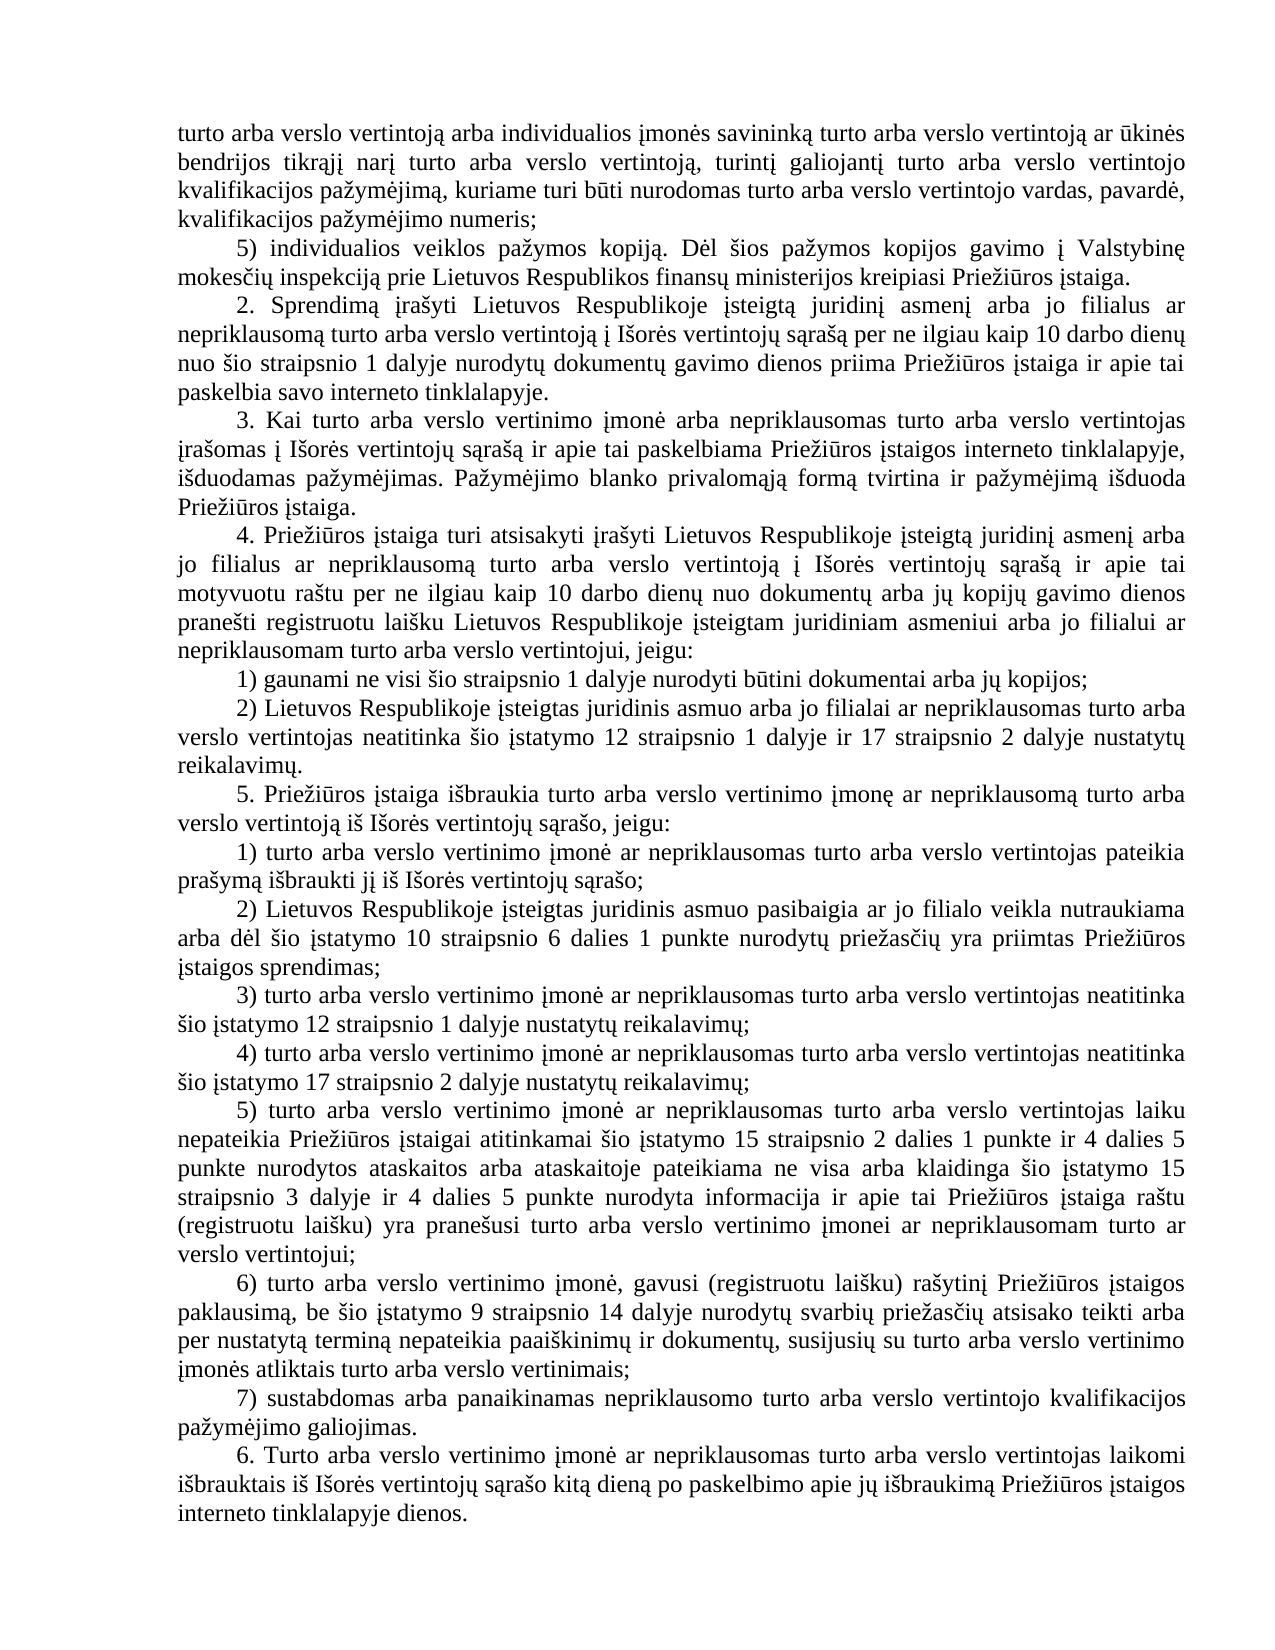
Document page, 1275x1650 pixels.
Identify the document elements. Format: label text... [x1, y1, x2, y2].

text 1) turto arba verslo vertinimo įmonė ar nepriklausomas turto arba verslo vertintojas pateikia prašymą išbraukti jį iš Išorės vertintojų sąrašo; [177, 837, 1186, 894]
text 7) sustabdomas arba panaikinamas nepriklausomo turto arba verslo vertintojo kvalifikacijos pažymėjimo galiojimas. [177, 1383, 1186, 1441]
text 1) gaunami ne visi šio straipsnio 1 dalyje nurodyti būtini dokumentai arba jų kopijos; [177, 664, 1186, 693]
text 4. Priežiūros įstaiga turi atsisakyti įrašyti Lietuvos Respublikoje įsteigtą juridinį asmenį arba jo filialus ar nepriklausomą turto arba verslo vertintoją į Išorės vertintojų sąrašą ir apie tai motyvuotu raštu per ne ilgiau kaip 10 darbo dienų nuo dokumentų arba jų kopijų gavimo dienos pranešti registruotu laišku Lietuvos Respublikoje įsteigtam juridiniam asmeniui arba jo filialui ar nepriklausomam turto arba verslo vertintojui, jeigu: [177, 521, 1186, 664]
text 2) Lietuvos Respublikoje įsteigtas juridinis asmuo arba jo filialai ar nepriklausomas turto arba verslo vertintojas neatitinka šio įstatymo 12 straipsnio 1 dalyje ir 17 straipsnio 2 dalyje nustatytų reikalavimų. [177, 693, 1186, 779]
text 5. Priežiūros įstaiga išbraukia turto arba verslo vertinimo įmonę ar nepriklausomą turto arba verslo vertintoją iš Išorės vertintojų sąrašo, jeigu: [177, 779, 1186, 837]
text 3) turto arba verslo vertinimo įmonė ar nepriklausomas turto arba verslo vertintojas neatitinka šio įstatymo 12 straipsnio 1 dalyje nustatytų reikalavimų; [177, 981, 1186, 1038]
text turto arba verslo vertintoją arba individualios įmonės savininką turto arba verslo vertintoją ar ūkinės bendrijos tikrąjį narį turto arba verslo vertintoją, turintį galiojantį turto arba verslo vertintojo kvalifikacijos pažymėjimą, kuriame turi būti nurodomas turto arba verslo vertintojo vardas, pavardė, kvalifikacijos pažymėjimo numeris; [177, 118, 1186, 233]
text 6) turto arba verslo vertinimo įmonė, gavusi (registruotu laišku) rašytinį Priežiūros įstaigos paklausimą, be šio įstatymo 9 straipsnio 14 dalyje nurodytų svarbių priežasčių atsisako teikti arba per nustatytą terminą nepateikia paaiškinimų ir dokumentų, susijusių su turto arba verslo vertinimo įmonės atliktais turto arba verslo vertinimais; [177, 1268, 1186, 1383]
text 3. Kai turto arba verslo vertinimo įmonė arba nepriklausomas turto arba verslo vertintojas įrašomas į Išorės vertintojų sąrašą ir apie tai paskelbiama Priežiūros įstaigos interneto tinklalapyje, išduodamas pažymėjimas. Pažymėjimo blanko privalomąją formą tvirtina ir pažymėjimą išduoda Priežiūros įstaiga. [177, 406, 1186, 521]
text 2. Sprendimą įrašyti Lietuvos Respublikoje įsteigtą juridinį asmenį arba jo filialus ar nepriklausomą turto arba verslo vertintoją į Išorės vertintojų sąrašą per ne ilgiau kaip 10 darbo dienų nuo šio straipsnio 1 dalyje nurodytų dokumentų gavimo dienos priima Priežiūros įstaiga ir apie tai paskelbia savo interneto tinklalapyje. [177, 291, 1186, 406]
text 5) turto arba verslo vertinimo įmonė ar nepriklausomas turto arba verslo vertintojas laiku nepateikia Priežiūros įstaigai atitinkamai šio įstatymo 15 straipsnio 2 dalies 1 punkte ir 4 dalies 5 punkte nurodytos ataskaitos arba ataskaitoje pateikiama ne visa arba klaidinga šio įstatymo 15 straipsnio 3 dalyje ir 4 dalies 5 punkte nurodyta informacija ir apie tai Priežiūros įstaiga raštu (registruotu laišku) yra pranešusi turto arba verslo vertinimo įmonei ar nepriklausomam turto ar verslo vertintojui; [177, 1096, 1186, 1268]
text 4) turto arba verslo vertinimo įmonė ar nepriklausomas turto arba verslo vertintojas neatitinka šio įstatymo 17 straipsnio 2 dalyje nustatytų reikalavimų; [177, 1038, 1186, 1096]
text 6. Turto arba verslo vertinimo įmonė ar nepriklausomas turto arba verslo vertintojas laikomi išbrauktais iš Išorės vertintojų sąrašo kitą dieną po paskelbimo apie jų išbraukimą Priežiūros įstaigos interneto tinklalapyje dienos. [177, 1441, 1186, 1527]
text 2) Lietuvos Respublikoje įsteigtas juridinis asmuo pasibaigia ar jo filialo veikla nutraukiama arba dėl šio įstatymo 10 straipsnio 6 dalies 1 punkte nurodytų priežasčių yra priimtas Priežiūros įstaigos sprendimas; [177, 894, 1186, 981]
text 5) individualios veiklos pažymos kopiją. Dėl šios pažymos kopijos gavimo į Valstybinę mokesčių inspekciją prie Lietuvos Respublikos finansų ministerijos kreipiasi Priežiūros įstaiga. [177, 233, 1186, 291]
